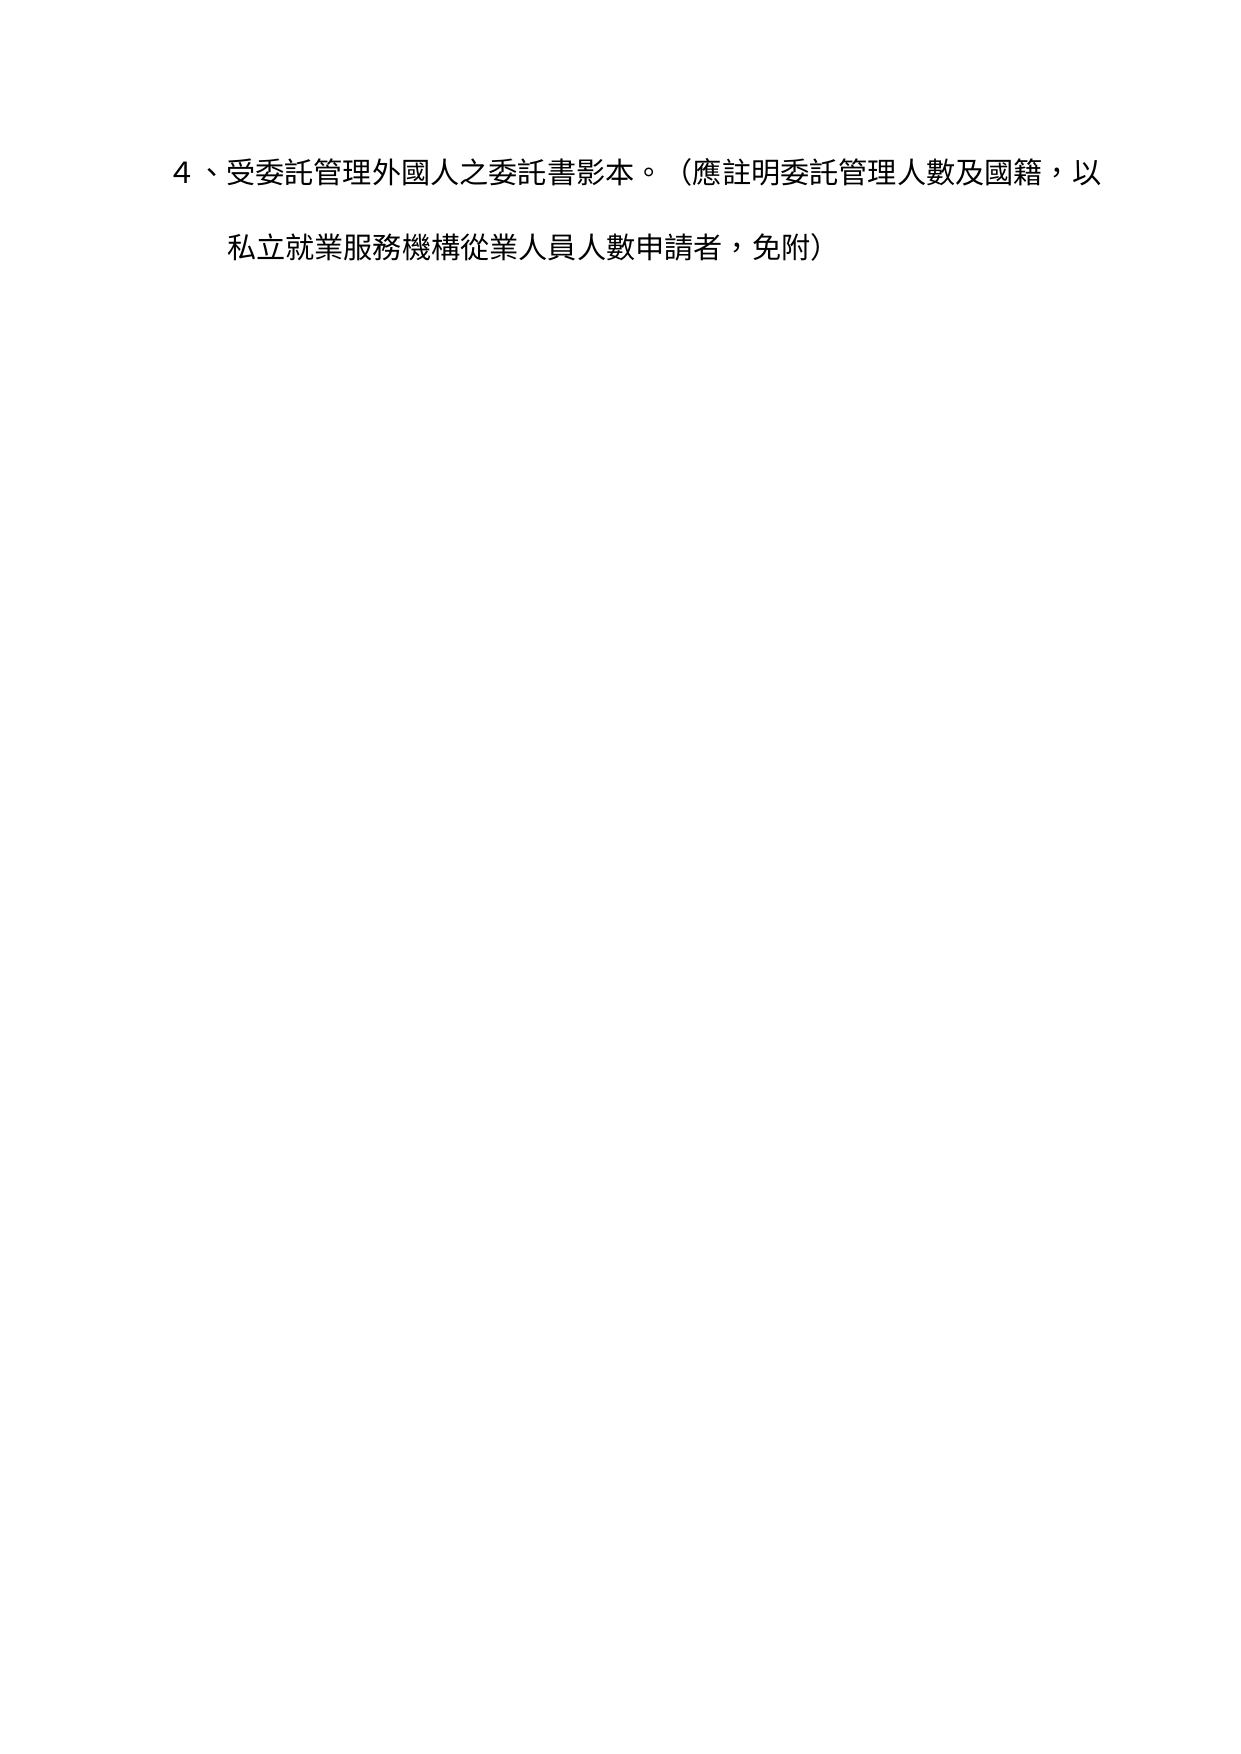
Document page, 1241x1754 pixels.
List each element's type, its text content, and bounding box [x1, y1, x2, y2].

text ４、受委託管理外國人之委託書影本。（應註明委託管理人數及國籍，以私立就業服務機構從業人員人數申請者，免附） [168, 127, 1122, 277]
